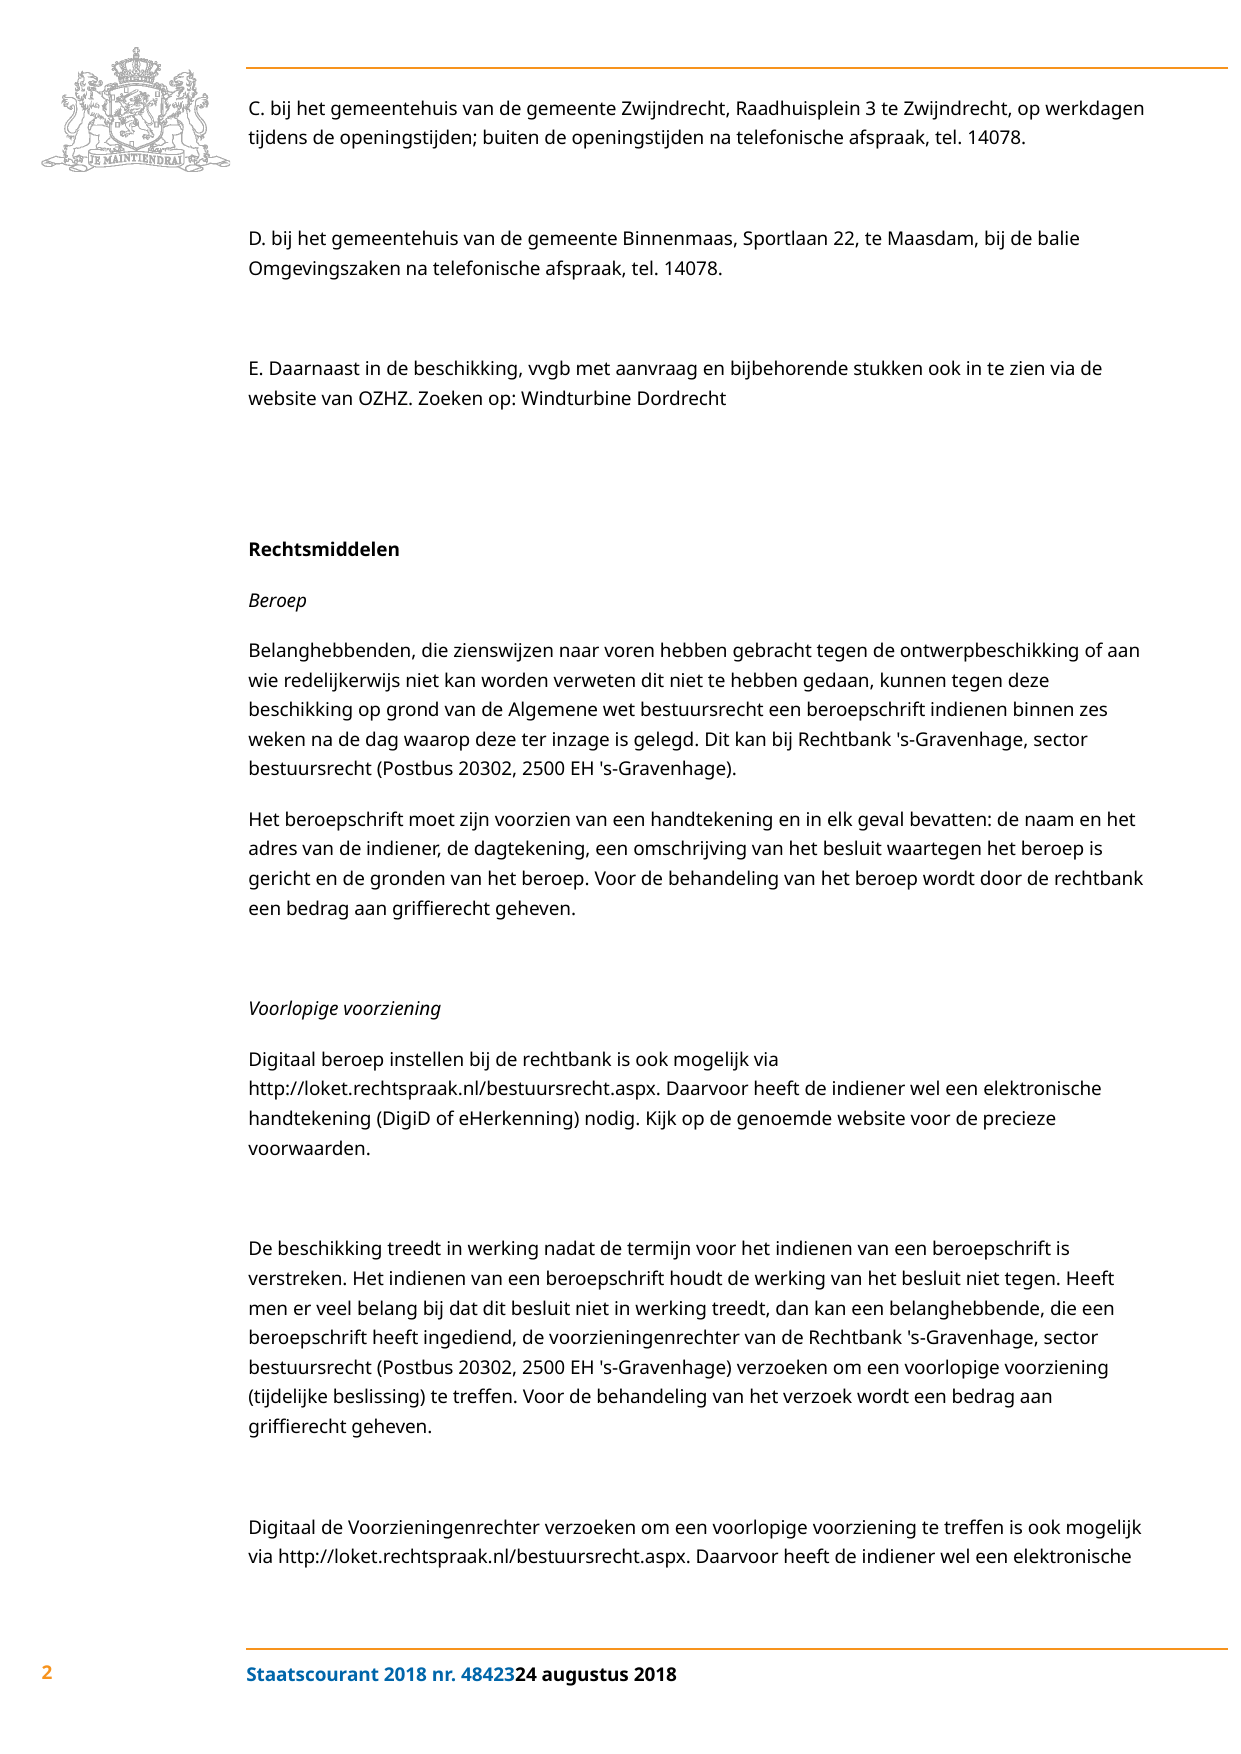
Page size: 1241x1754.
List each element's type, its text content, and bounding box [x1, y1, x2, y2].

text Digitaal de Voorzieningenrechter verzoeken om een voorlopige voorziening te treffen is ook mogelijk via http://loket.rechtspraak.nl/bestuursrecht.aspx. Daarvoor heeft de indiener wel een elektronische [248, 1514, 1152, 1569]
text Rechtsmiddelen [248, 536, 1152, 562]
text Voorlopige voorziening [248, 996, 1152, 1021]
text Digitaal beroep instellen bij de rechtbank is ook mogelijk via http://loket.rechtspraak.nl/bestuursrecht.aspx. Daarvoor heeft de indiener wel een elektronische handtekening (DigiD of eHerkenning) nodig. Kijk op de genoemde website voor de precieze voorwaarden. [248, 1046, 1152, 1161]
text De beschikking treedt in werking nadat de termijn voor het indienen van een beroepschrift is verstreken. Het indienen van een beroepschrift houdt de werking van het besluit niet tegen. Heeft men er veel belang bij dat dit besluit niet in werking treedt, dan kan een belanghebbende, die een beroepschrift heeft ingediend, de voorzieningenrechter van de Rechtbank 's-Gravenhage, sector bestuursrecht (Postbus 20302, 2500 EH 's-Gravenhage) verzoeken om een voorlopige voorziening (tijdelijke beslissing) te treffen. Voor de behandeling van het verzoek wordt een bedrag aan griffierecht geheven. [248, 1236, 1152, 1439]
text Beroep [248, 587, 1152, 613]
text Belanghebbenden, die zienswijzen naar voren hebben gebracht tegen de ontwerpbeschikking of aan wie redelijkerwijs niet kan worden verweten dit niet te hebben gedaan, kunnen tegen deze beschikking op grond van de Algemene wet bestuursrecht een beroepschrift indienen binnen zes weken na de dag waarop deze ter inzage is gelegd. Dit kan bij Rechtbank 's-Gravenhage, sector bestuursrecht (Postbus 20302, 2500 EH 's-Gravenhage). [248, 637, 1152, 781]
text C. bij het gemeentehuis van de gemeente Zwijndrecht, Raadhuisplein 3 te Zwijndrecht, op werkdagen tijdens de openingstijden; buiten de openingstijden na telefonische afspraak, tel. 14078. [248, 95, 1152, 150]
text Het beroepschrift moet zijn voorzien van een handtekening en in elk geval bevatten: de naam en het adres van de indiener, de dagtekening, een omschrijving van het besluit waartegen het beroep is gericht en de gronden van het beroep. Voor de behandeling van het beroep wordt door de rechtbank een bedrag aan griffierecht geheven. [248, 806, 1152, 921]
picture [41, 47, 231, 172]
text D. bij het gemeentehuis van de gemeente Binnenmaas, Sportlaan 22, te Maasdam, bij de balie Omgevingszaken na telefonische afspraak, tel. 14078. [248, 225, 1152, 281]
text E. Daarnaast in de beschikking, vvgb met aanvraag en bijbehorende stukken ook in te zien via de website van OZHZ. Zoeken op: Windturbine Dordrecht [248, 356, 1152, 411]
